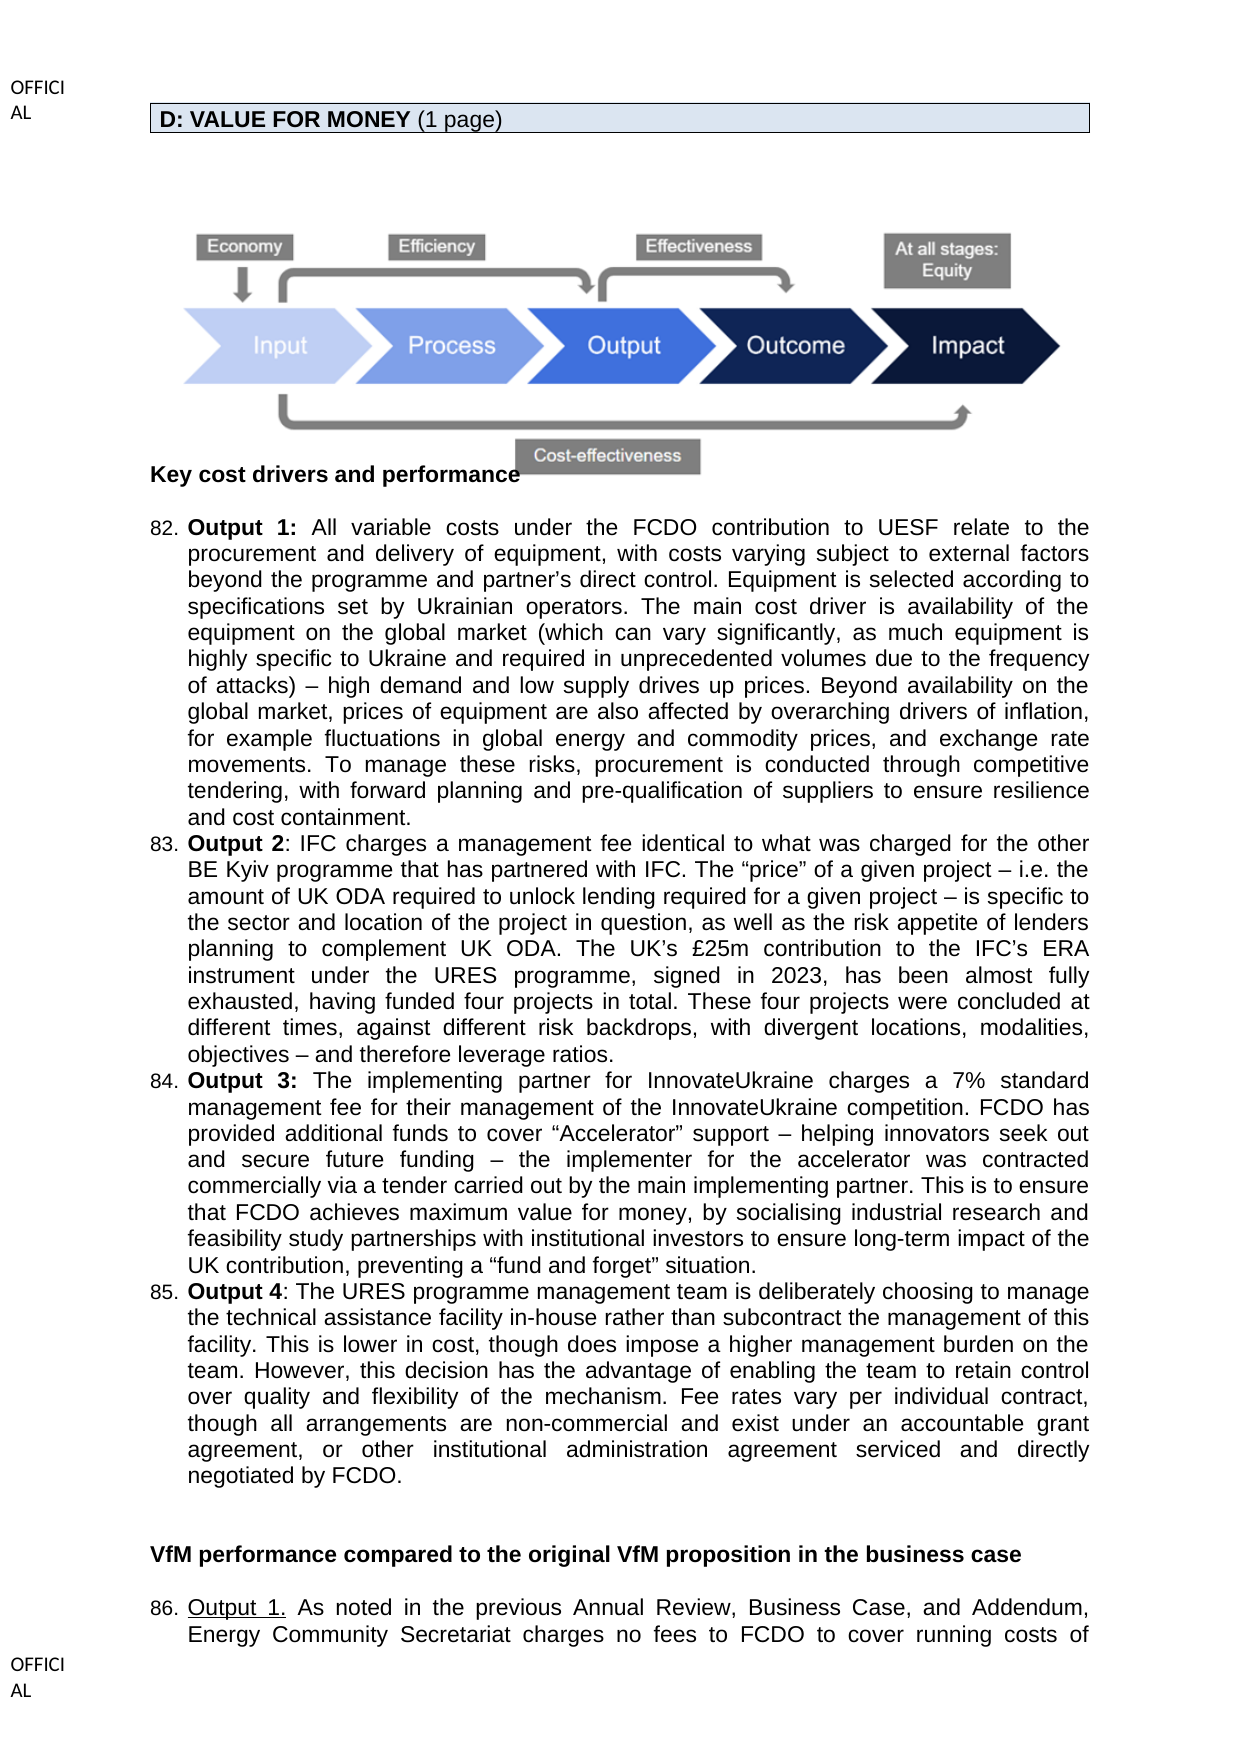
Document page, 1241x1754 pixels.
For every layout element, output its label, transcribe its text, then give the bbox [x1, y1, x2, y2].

text Key cost drivers and performance [184, 483, 383, 487]
text Key cost drivers and performance [386, 483, 1090, 487]
subtitle D: VALUE FOR MONEY (1 page) [151, 104, 1089, 132]
list Output 2: IFC charges a management fee identical to what was charged for the other BE Kyiv programme that has partnered with IFC. The “price” of a given project – i.e. the amount of UK ODA required to unlock lending required for a given project – is specific to the sector and location of the project in question, as well as the risk appetite of lenders planning to complement UK ODA. The UK’s £25m contribution to the IFC’s ERA instrument under the URES programme, signed in 2023, has been almost fully exhausted, having funded four projects in total. These four projects were concluded at different times, against different risk backdrops, with divergent locations, modalities, objectives – and therefore leverage ratios. [150, 830, 1090, 1067]
text Key cost drivers and performance [150, 176, 1090, 197]
list Output 3: The implementing partner for InnovateUkraine charges a 7% standard management fee for their management of the InnovateUkraine competition. FCDO has provided additional funds to cover “Accelerator” support – helping innovators seek out and secure future funding – the implementer for the accelerator was contracted commercially via a tender carried out by the main implementing partner. This is to ensure that FCDO achieves maximum value for money, by socialising industrial research and feasibility study partnerships with institutional investors to ensure long-term impact of the UK contribution, preventing a “fund and forget” situation. [150, 1067, 1090, 1278]
list Output 1. As noted in the previous Annual Review, Business Case, and Addendum, Energy Community Secretariat charges no fees to FCDO to cover running costs of [150, 1594, 1090, 1647]
list Output 4: The URES programme management team is deliberately choosing to manage the technical assistance facility in-house rather than subcontract the management of this facility. This is lower in cost, though does impose a higher management burden on the team. However, this decision has the advantage of enabling the team to retain control over quality and flexibility of the mechanism. Fee rates vary per individual contract, though all arrangements are non-commercial and exist under an accountable grant agreement, or other institutional administration agreement serviced and directly negotiated by FCDO. [150, 1278, 1090, 1489]
list Output 1: All variable costs under the FCDO contribution to UESF relate to the procurement and delivery of equipment, with costs varying subject to external factors beyond the programme and partner’s direct control. Equipment is selected according to specifications set by Ukrainian operators. The main cost driver is availability of the equipment on the global market (which can vary significantly, as much equipment is highly specific to Ukraine and required in unprecedented volumes due to the frequency of attacks) – high demand and low supply drives up prices. Beyond availability on the global market, prices of equipment are also affected by overarching drivers of inflation, for example fluctuations in global energy and commodity prices, and exchange rate movements. To manage these risks, procurement is conducted through competitive tendering, with forward planning and pre-qualification of suppliers to ensure resilience and cost containment. [150, 514, 1090, 830]
text VfM performance compared to the original VfM proposition in the business case [150, 1541, 1090, 1568]
